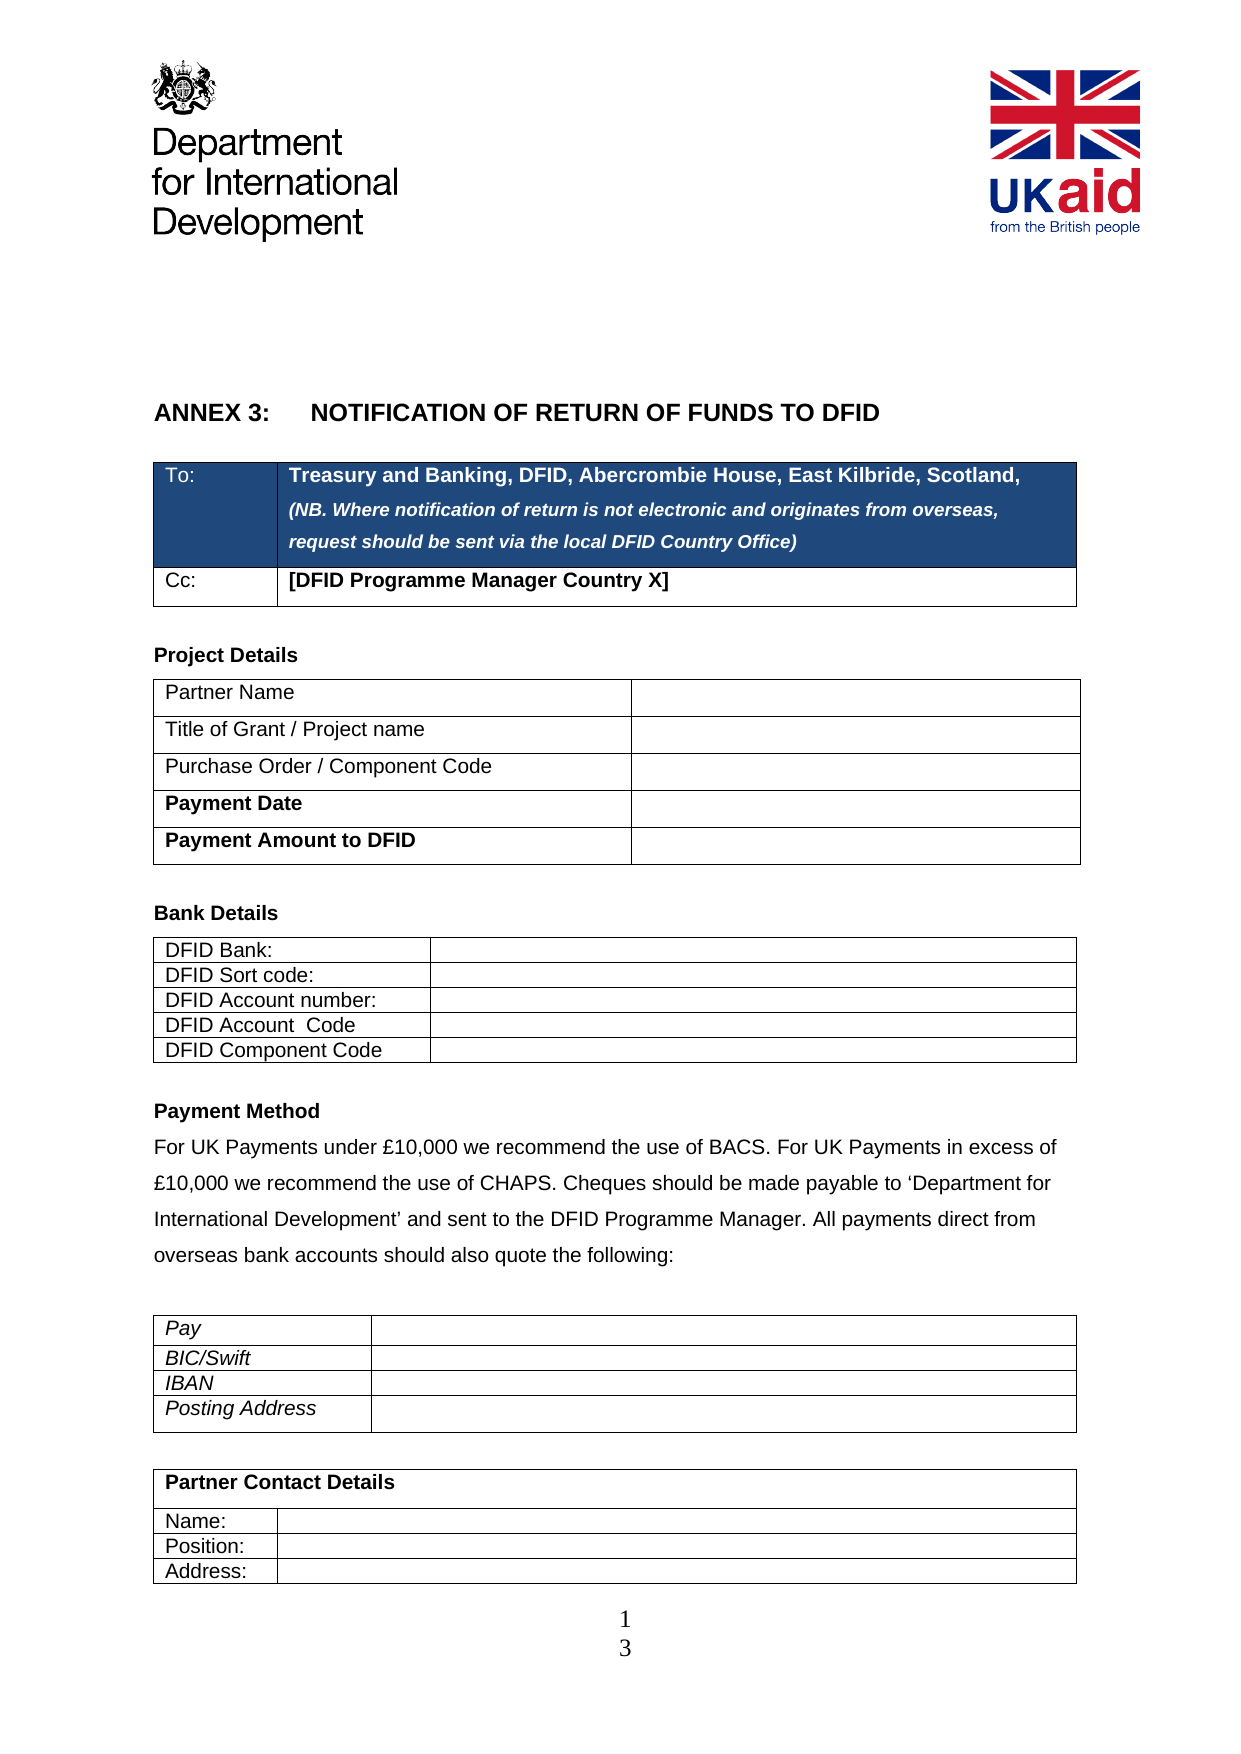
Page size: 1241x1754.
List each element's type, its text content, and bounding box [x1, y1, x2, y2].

table_cell Cc: [154, 568, 277, 606]
table_cell [DFID Programme Manager Country X] [278, 568, 1076, 606]
table_header DFID Bank: [154, 938, 430, 962]
table_cell Payment Date [154, 791, 631, 827]
table_cell [372, 1371, 1076, 1395]
subtitle ANNEX 3: NOTIFICATION OF RETURN OF FUNDS TO DFID [153, 398, 1087, 427]
table_cell [431, 1038, 1076, 1062]
table_header [372, 1316, 1076, 1345]
table_cell [431, 988, 1076, 1012]
table_cell [431, 963, 1076, 987]
table_cell DFID Account number: [154, 988, 430, 1012]
table_cell Posting Address [154, 1396, 371, 1432]
table_cell [632, 754, 1080, 790]
table_cell [632, 717, 1080, 753]
table_cell [431, 1013, 1076, 1037]
table_header [632, 680, 1080, 716]
text Bank Details [153, 901, 1087, 925]
table_header Pay [154, 1316, 371, 1345]
table_header Partner Name [154, 680, 631, 716]
table_cell [372, 1396, 1076, 1432]
table_cell [372, 1346, 1076, 1370]
table_cell [278, 1509, 1076, 1533]
table_cell Address: [154, 1559, 277, 1583]
table_header To: [154, 463, 277, 567]
text Project Details [153, 643, 1087, 667]
table_header Partner Contact Details [154, 1470, 1076, 1508]
table_cell [278, 1534, 1076, 1558]
table_cell [278, 1559, 1076, 1583]
table_cell DFID Account Code [154, 1013, 430, 1037]
text For UK Payments under £10,000 we recommend the use of BACS. For UK Payments in excess of £10,000 we recommend the use of CHAPS. Cheques should be made payable to ‘Department for International Development’ and sent to the DFID Programme Manager. All payments direct from overseas bank accounts should also quote the following: [153, 1135, 1087, 1267]
table_cell [632, 828, 1080, 864]
table_cell Position: [154, 1534, 277, 1558]
text Payment Method [153, 1099, 1087, 1123]
table_cell Name: [154, 1509, 277, 1533]
table_cell DFID Sort code: [154, 963, 430, 987]
table_cell Title of Grant / Project name [154, 717, 631, 753]
table_cell [632, 791, 1080, 827]
table_cell BIC/Swift [154, 1346, 371, 1370]
table_header Treasury and Banking, DFID, Abercrombie House, East Kilbride, Scotland, (NB. Where notification of return is not electronic and originates from overseas, request should be sent via the local DFID Country Office) [278, 463, 1076, 567]
table_cell Payment Amount to DFID [154, 828, 631, 864]
table_header [431, 938, 1076, 962]
table_cell DFID Component Code [154, 1038, 430, 1062]
table_cell IBAN [154, 1371, 371, 1395]
table_cell Purchase Order / Component Code [154, 754, 631, 790]
